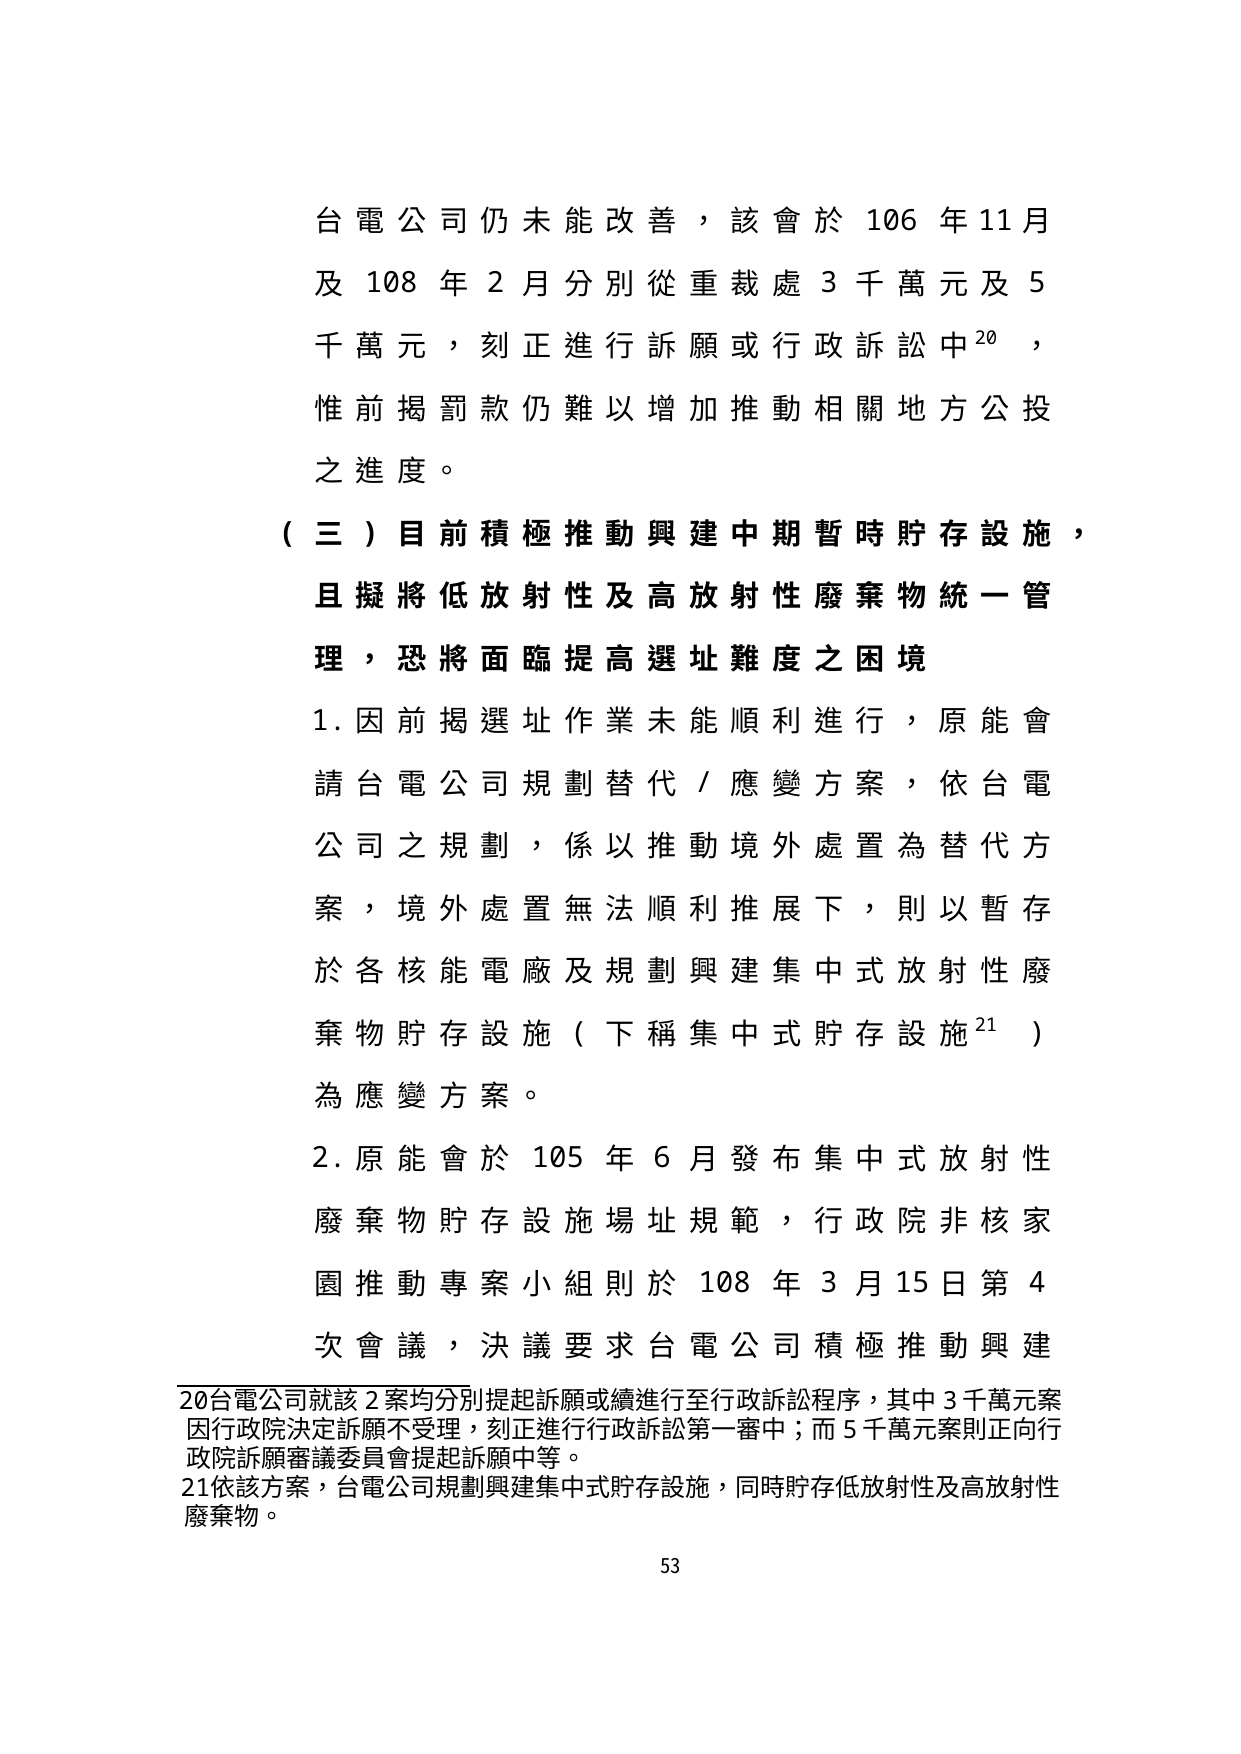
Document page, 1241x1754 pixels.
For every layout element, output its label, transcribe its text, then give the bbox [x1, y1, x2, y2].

text 台電公司就該2案均分別提起訴願或續進行至行政訴訟程序，其中3千萬元案因行政院決定訴願不受理，刻正進行行政訴訟第一審中；而5千萬元案則正向行政院訴願審議委員會提起訴願中等。 [178, 1386, 1063, 1473]
text 2.原能會於105年6月發布集中式放射性廢棄物貯存設施場址規範，行政院非核家園推動專案小組則於108年3月15日第4次會議，決議要求台電公司積極推動興建 [271, 1115, 1058, 1365]
text (三)目前積極推動興建中期暫時貯存設施，且擬將低放射性及高放射性廢棄物統一管理，恐將面臨提高選址難度之困境 [242, 490, 1058, 677]
text 依該方案，台電公司規劃興建集中式貯存設施，同時貯存低放射性及高放射性廢棄物。 [180, 1473, 1063, 1532]
text 放射性物料管理法第37條規定，未依計畫時程執行最終處置計畫者，處1千萬元以上5千萬元以下罰鍰，並得按年處罰。查台電公司報送原能會低放射性廢棄物最終處置計畫修正2版業經原能會於101年5月完成審查，同意展延至105年3月完成選址作業並經提報行政院核定；惟因前揭問題致選址作業仍未如期完成，原能會於105年8月對台電公司處以1千萬元罰鍰，刻正進行行政訴訟中；復查後續因台電公司仍未能改善，該會於106年11月及108年2月分別從重裁處3千萬元及5千萬元，刻正進行訴願或行政訴訟中，惟前揭罰款仍難以增加推動相關地方公投之進度。 [271, 177, 1058, 490]
text 1.因前揭選址作業未能順利進行，原能會請台電公司規劃替代/應變方案，依台電公司之規劃，係以推動境外處置為替代方案，境外處置無法順利推展下，則以暫存於各核能電廠及規劃興建集中式放射性廢棄物貯存設施(下稱集中式貯存設施)為應變方案。 [271, 677, 1058, 1115]
